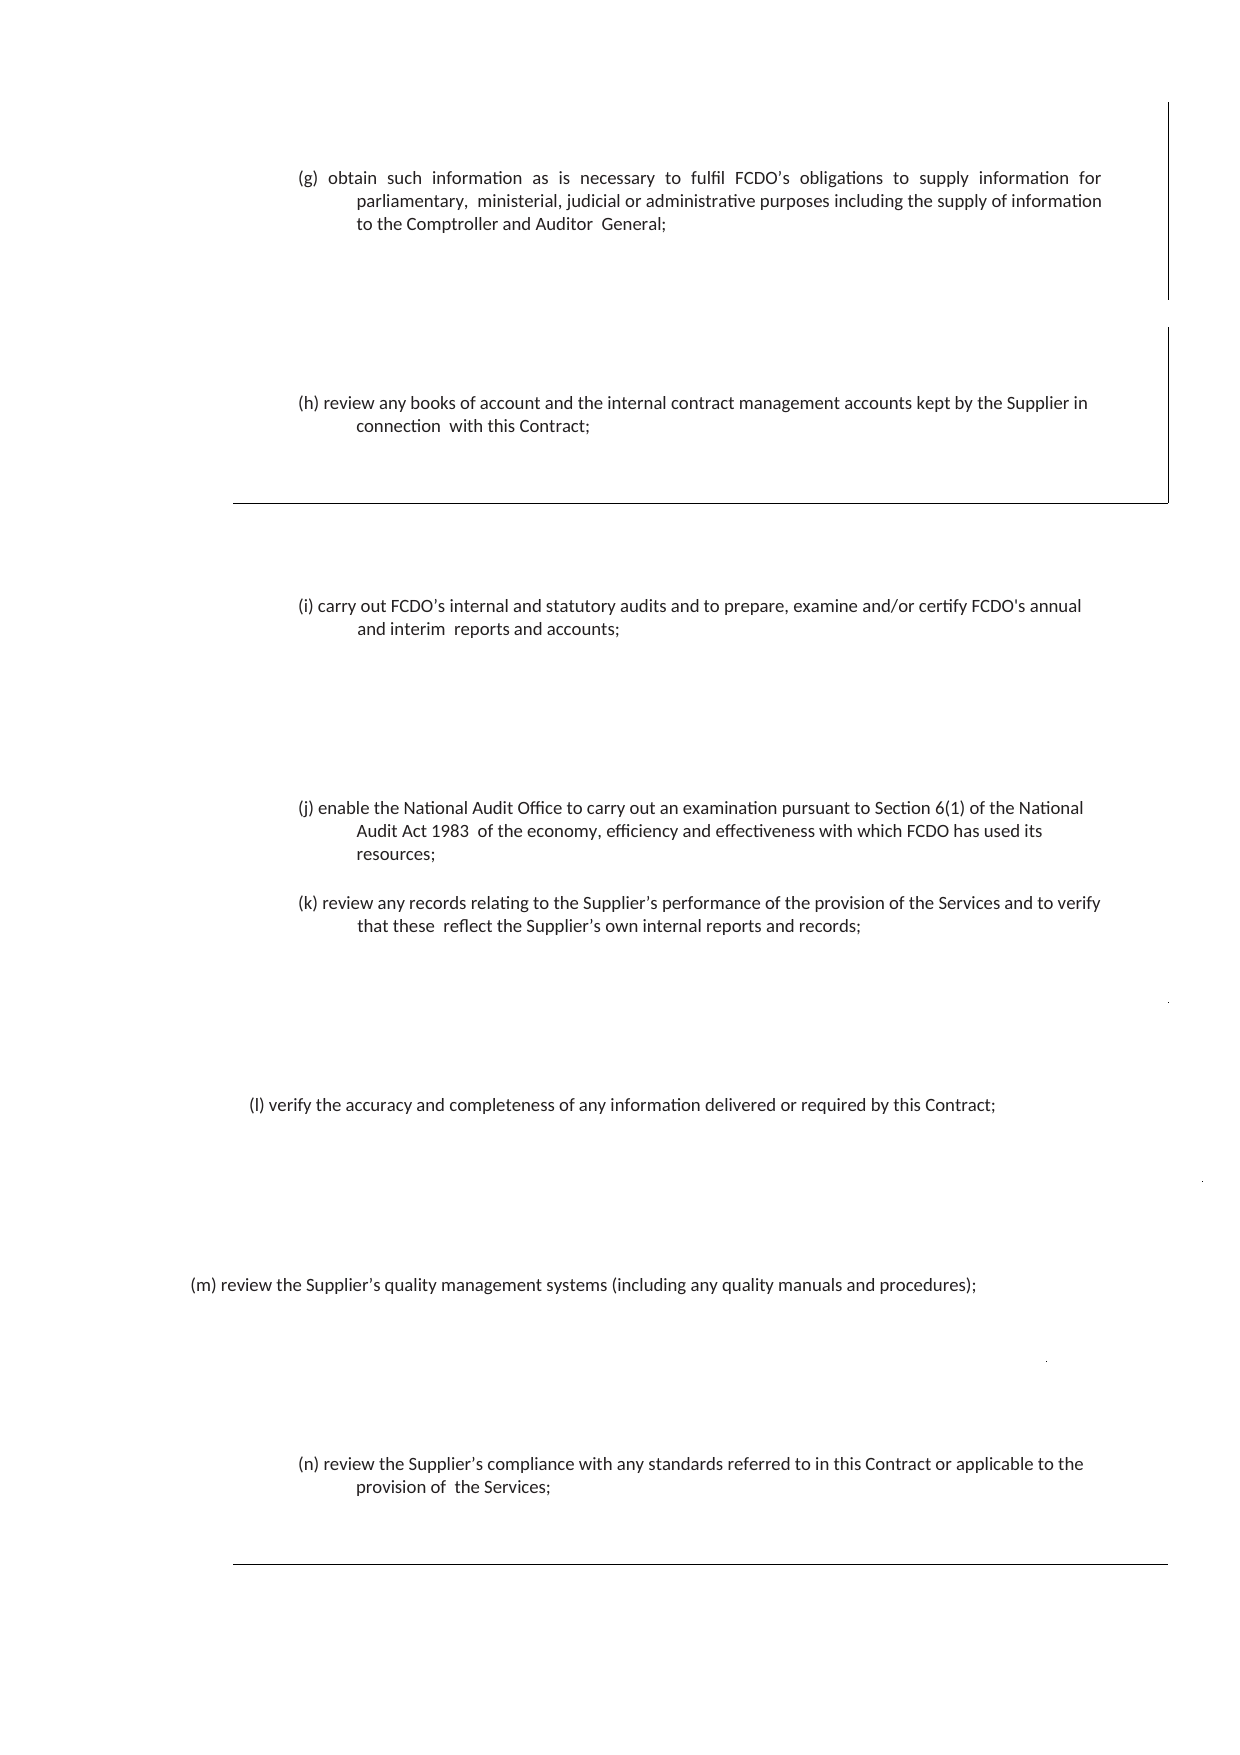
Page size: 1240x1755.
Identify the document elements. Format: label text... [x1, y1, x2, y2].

text (n) review the Supplier’s compliance with any standards referred to in this Contract or applicable to the provision of the Services; [234, 1389, 1167, 1563]
text (h) review any books of account and the internal contract management accounts kept by the Supplier in connection with this Contract; [234, 328, 1167, 502]
text (l) verify the accuracy and completeness of any information delivered or required by this Contract; [49, 1029, 1202, 1181]
text (g) obtain such information as is necessary to fulfil FCDO’s obligations to supply information for parliamentary, ministerial, judicial or administrative purposes including the supply of information to the Comptroller and Auditor General; [234, 103, 1167, 300]
text (m) review the Supplier’s quality management systems (including any quality manuals and procedures); [49, 1209, 1046, 1361]
text (k) review any records relating to the Supplier’s performance of the provision of the Services and to verify that these reflect the Supplier’s own internal reports and records; [234, 826, 1168, 1002]
text (i) carry out FCDO’s internal and statutory audits and to prepare, examine and/or certify FCDO's annual and interim reports and accounts; [234, 530, 1168, 705]
text (j) enable the National Audit Office to carry out an examination pursuant to Section 6(1) of the National Audit Act 1983 of the economy, efficiency and effectiveness with which FCDO has used its resources; [234, 733, 1168, 826]
